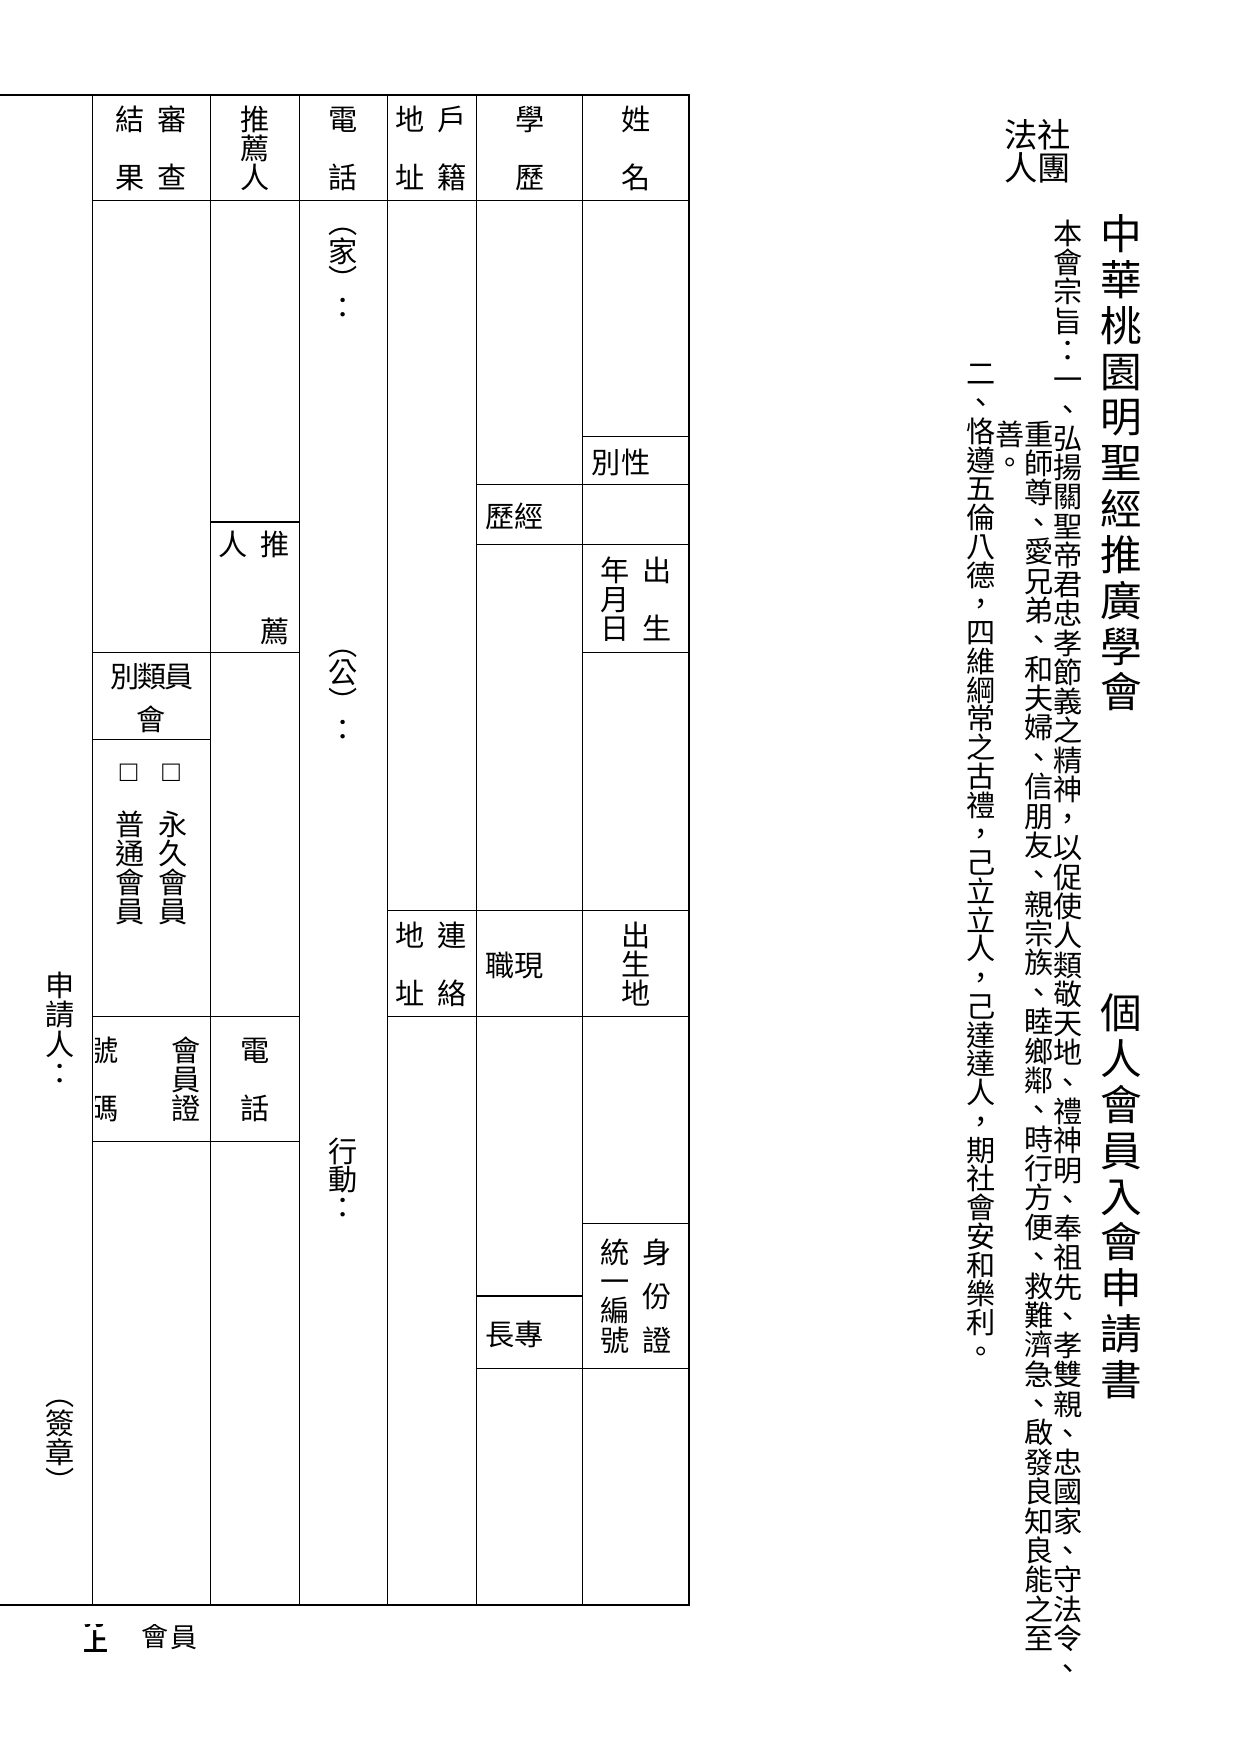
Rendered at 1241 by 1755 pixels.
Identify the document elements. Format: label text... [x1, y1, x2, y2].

text 社團 [1033, 118, 1066, 196]
table_cell 連 絡 地 址 [388, 911, 476, 1016]
table_cell □ 永久會員 □ 普通會員 [93, 740, 210, 1016]
table_cell [211, 653, 299, 1016]
table_header 學 歷 [477, 96, 582, 200]
table_header 申請人： （簽章） 中 華 民 國 年 月 日 [0, 96, 92, 1604]
table_cell [583, 653, 688, 910]
table_cell [583, 1017, 688, 1222]
text 個人會費：入會費：新台幣壹仟元整。常年會費：普通會員每年新台幣伍佰元整，永久會員全部新台幣伍仟元整。即普通會員入會時繳新台幣壹仟伍佰元整（以後每年再繳伍佰元），永久會員一次繳清新台幣陸仟元整。申請入會者，請將會費 [108, 1624, 196, 1654]
table_cell 長專 [477, 1297, 582, 1367]
table_cell [388, 201, 476, 910]
text 中華桃園明聖經推廣學會 個人會員入會申請書 [1091, 213, 1152, 1654]
text 本會宗旨：一、弘揚關聖帝君忠孝節義之精神，以促使人類敬天地、禮神明、奉祖先、孝雙親、忠國家、守法令、重師尊、愛兄弟、和夫婦、信朋友、親宗族、睦鄉鄰、時行方便、救難濟急、啟發良知良能之至善。 [991, 218, 1079, 1654]
table_header 姓 名 [583, 96, 688, 200]
table_cell 別性 [583, 437, 688, 483]
table_header 電 話 [300, 96, 387, 200]
table_header 審 查 結 果 [93, 96, 210, 200]
table_cell [477, 201, 582, 483]
table_cell [583, 485, 688, 544]
table_cell [93, 201, 210, 652]
table_cell [583, 201, 688, 436]
table_cell [211, 1142, 299, 1604]
table_cell [477, 545, 582, 910]
table_cell [93, 1142, 210, 1604]
table_cell [583, 1369, 688, 1604]
table_cell 歷經 [477, 485, 582, 544]
table_cell 推 薦 人 會員號碼 [211, 523, 299, 652]
table_cell 職現 [477, 911, 582, 1016]
table_header 戶 籍 地 址 [388, 96, 476, 200]
table_cell 出 生 年月日 [583, 545, 688, 652]
table_header 推薦人 [211, 96, 299, 200]
table_cell 會員證 號 碼 [93, 1017, 210, 1141]
table_cell [477, 1369, 582, 1604]
table_cell （家）： （公）： 行動： [300, 201, 387, 1604]
table_cell [211, 201, 299, 521]
table_cell 電 話 [211, 1017, 299, 1141]
text 法人 [1000, 118, 1033, 196]
table_cell [388, 1017, 476, 1604]
table_cell 身 份 證 統一編號 [583, 1224, 688, 1367]
table_cell 別類員會 [93, 653, 210, 738]
text 二、恪遵五倫八德，四維綱常之古禮，己立立人，己達達人，期社會安和樂利。 [962, 359, 991, 1654]
table_cell 出生地 [583, 911, 688, 1016]
table_cell [477, 1017, 582, 1295]
